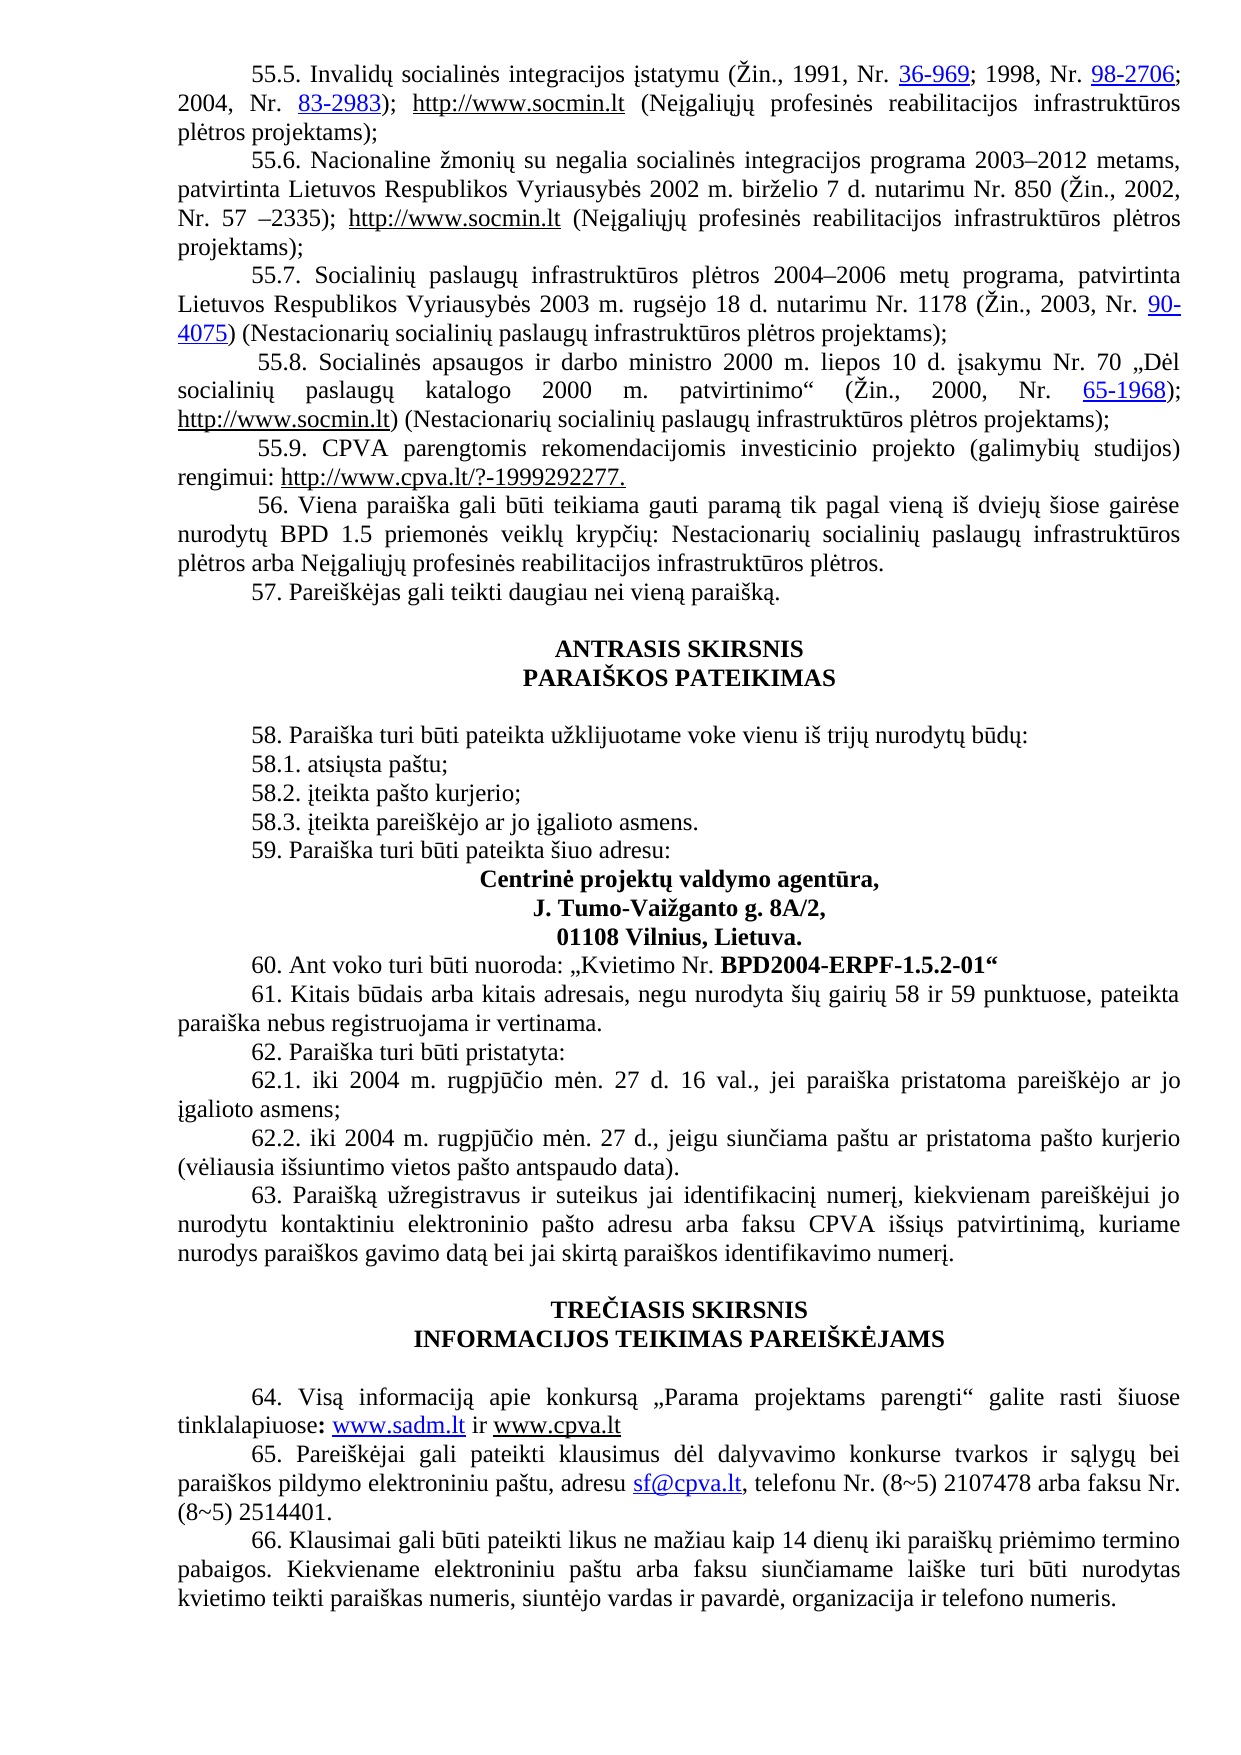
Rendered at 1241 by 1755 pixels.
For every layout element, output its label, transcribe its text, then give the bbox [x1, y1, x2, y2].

text 55.9. CPVA parengtomis rekomendacijomis investicinio projekto (galimybių studijos) rengimui: http://www.cpva.lt/?-1999292277. [177, 433, 1181, 490]
text PARAIŠKOS PATEIKIMAS [177, 663, 1181, 692]
text 57. Pareiškėjas gali teikti daugiau nei vieną paraišką. [177, 577, 1181, 605]
text 01108 Vilnius, Lietuva. [177, 922, 1181, 950]
text 62.2. iki 2004 m. rugpjūčio mėn. 27 d., jeigu siunčiama paštu ar pristatoma pašto kurjerio (vėliausia išsiuntimo vietos pašto antspaudo data). [177, 1123, 1181, 1180]
text 58.2. įteikta pašto kurjerio; [177, 778, 1181, 807]
text 56. Viena paraiška gali būti teikiama gauti paramą tik pagal vieną iš dviejų šiose gairėse nurodytų BPD 1.5 priemonės veiklų krypčių: Nestacionarių socialinių paslaugų infrastruktūros plėtros arba Neįgaliųjų profesinės reabilitacijos infrastruktūros plėtros. [177, 490, 1181, 577]
text 55.6. Nacionaline žmonių su negalia socialinės integracijos programa 2003–2012 metams, patvirtinta Lietuvos Respublikos Vyriausybės 2002 m. birželio 7 d. nutarimu Nr. 850 (Žin., 2002, Nr. 57 –2335); http://www.socmin.lt (Neįgaliųjų profesinės reabilitacijos infrastruktūros plėtros projektams); [177, 145, 1181, 260]
text 64. Visą informaciją apie konkursą „Parama projektams parengti“ galite rasti šiuose tinklalapiuose: www.sadm.lt ir www.cpva.lt [177, 1382, 1181, 1439]
text 55.7. Socialinių paslaugų infrastruktūros plėtros 2004–2006 metų programa, patvirtinta Lietuvos Respublikos Vyriausybės 2003 m. rugsėjo 18 d. nutarimu Nr. 1178 (Žin., 2003, Nr. 90-4075) (Nestacionarių socialinių paslaugų infrastruktūros plėtros projektams); [177, 260, 1181, 347]
text 66. Klausimai gali būti pateikti likus ne mažiau kaip 14 dienų iki paraiškų priėmimo termino pabaigos. Kiekviename elektroniniu paštu arba faksu siunčiamame laiške turi būti nurodytas kvietimo teikti paraiškas numeris, siuntėjo vardas ir pavardė, organizacija ir telefono numeris. [177, 1525, 1181, 1612]
text INFORMACIJOS TEIKIMAS PAREIŠKĖJAMS [177, 1324, 1181, 1353]
text 61. Kitais būdais arba kitais adresais, negu nurodyta šių gairių 58 ir 59 punktuose, pateikta paraiška nebus registruojama ir vertinama. [177, 979, 1181, 1037]
text 58.1. atsiųsta paštu; [177, 749, 1181, 778]
text 65. Pareiškėjai gali pateikti klausimus dėl dalyvavimo konkurse tvarkos ir sąlygų bei paraiškos pildymo elektroniniu paštu, adresu sf@cpva.lt, telefonu Nr. (8~5) 2107478 arba faksu Nr. (8~5) 2514401. [177, 1439, 1181, 1525]
text 55.5. Invalidų socialinės integracijos įstatymu (Žin., 1991, Nr. 36-969; 1998, Nr. 98-2706; 2004, Nr. 83-2983); http://www.socmin.lt (Neįgaliųjų profesinės reabilitacijos infrastruktūros plėtros projektams); [177, 59, 1181, 145]
text 60. Ant voko turi būti nuoroda: „Kvietimo Nr. BPD2004-ERPF-1.5.2-01“ [177, 950, 1181, 979]
text 58.3. įteikta pareiškėjo ar jo įgalioto asmens. [177, 807, 1181, 835]
text ANTRASIS SKIRSNIS [177, 634, 1181, 663]
text 63. Paraišką užregistravus ir suteikus jai identifikacinį numerį, kiekvienam pareiškėjui jo nurodytu kontaktiniu elektroninio pašto adresu arba faksu CPVA išsiųs patvirtinimą, kuriame nurodys paraiškos gavimo datą bei jai skirtą paraiškos identifikavimo numerį. [177, 1180, 1181, 1267]
text TREČIASIS SKIRSNIS [177, 1295, 1181, 1324]
text 58. Paraiška turi būti pateikta užklijuotame voke vienu iš trijų nurodytų būdų: [177, 720, 1181, 749]
text 59. Paraiška turi būti pateikta šiuo adresu: [177, 835, 1181, 864]
text 62.1. iki 2004 m. rugpjūčio mėn. 27 d. 16 val., jei paraiška pristatoma pareiškėjo ar jo įgalioto asmens; [177, 1065, 1181, 1123]
text 55.8. Socialinės apsaugos ir darbo ministro 2000 m. liepos 10 d. įsakymu Nr. 70 „Dėl socialinių paslaugų katalogo 2000 m. patvirtinimo“ (Žin., 2000, Nr. 65-1968); http://www.socmin.lt) (Nestacionarių socialinių paslaugų infrastruktūros plėtros projektams); [177, 347, 1181, 433]
text Centrinė projektų valdymo agentūra, [177, 864, 1181, 893]
text 62. Paraiška turi būti pristatyta: [177, 1037, 1181, 1065]
text J. Tumo-Vaižganto g. 8A/2, [177, 893, 1181, 922]
